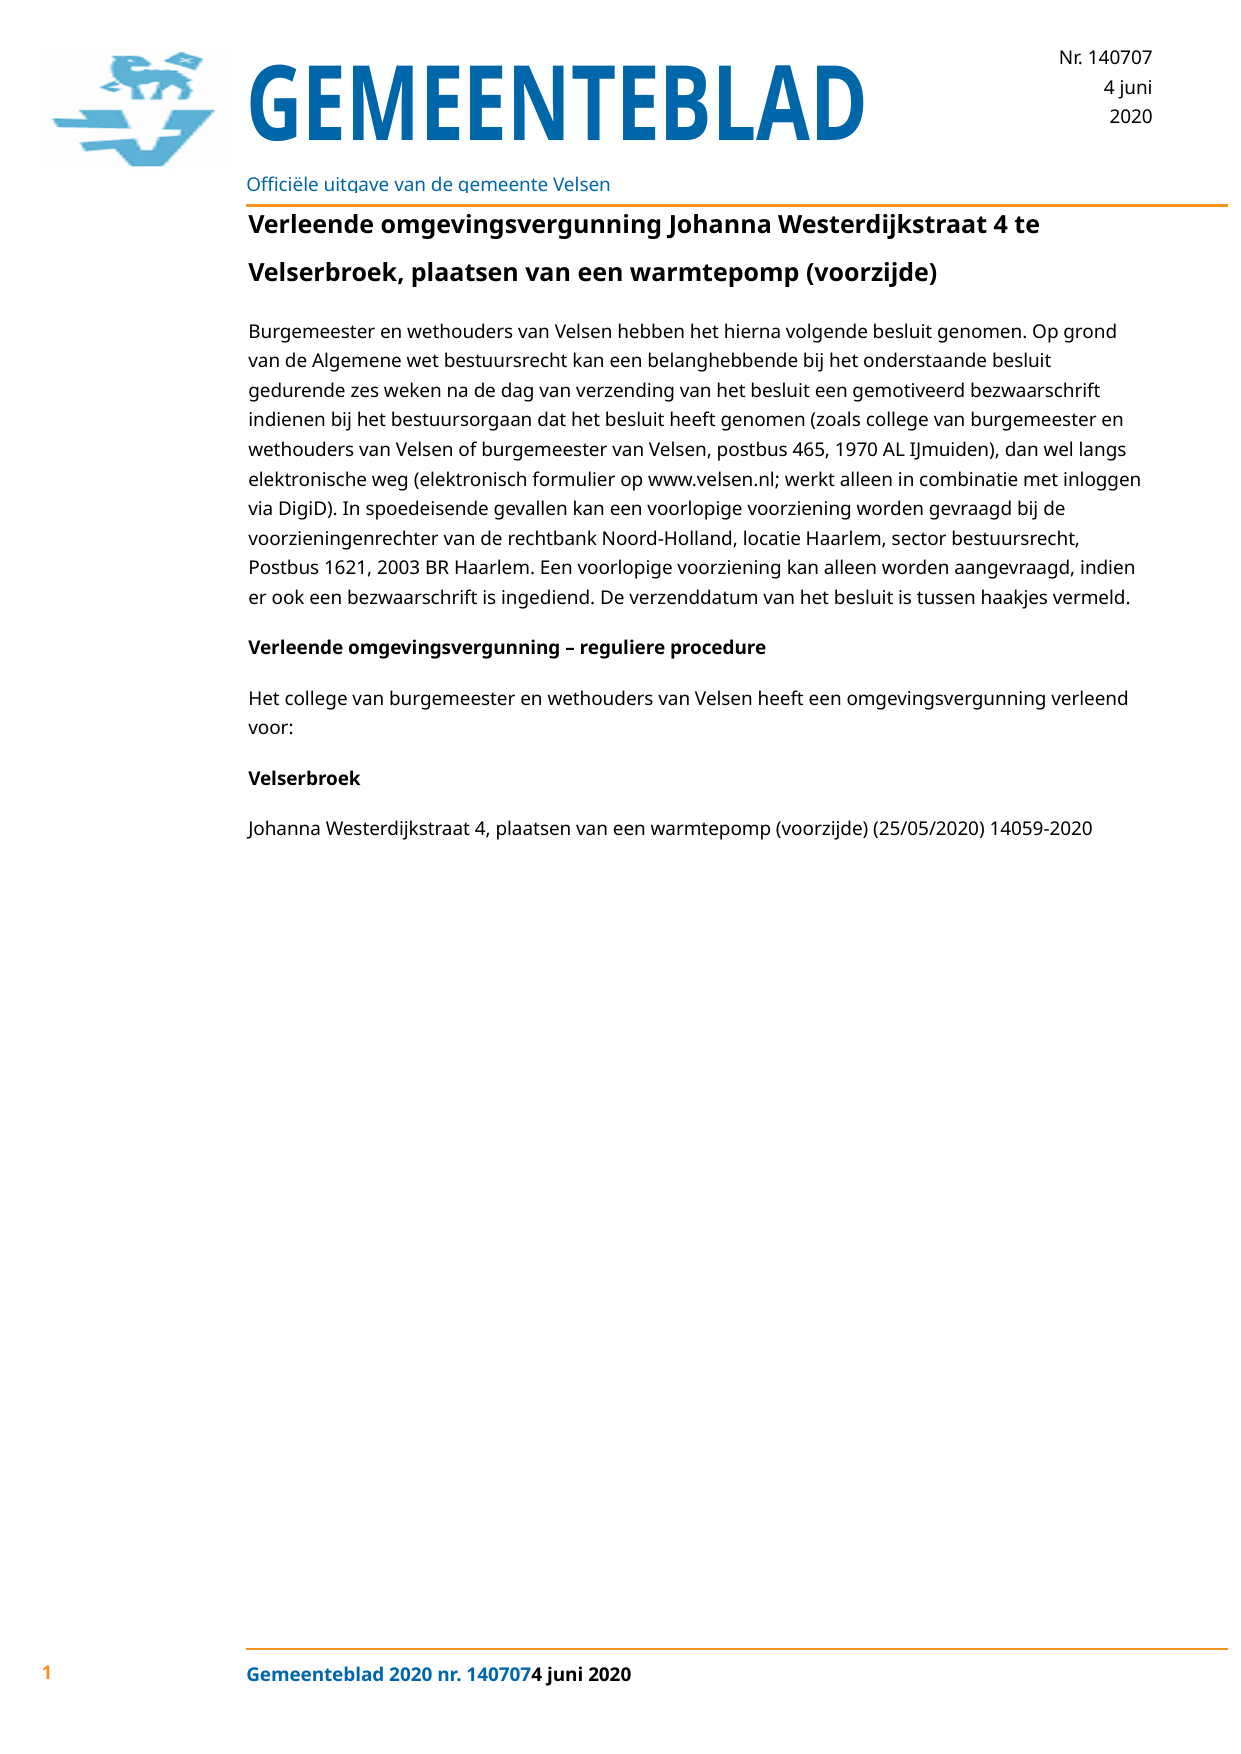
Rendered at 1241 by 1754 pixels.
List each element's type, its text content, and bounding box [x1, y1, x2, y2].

picture [41, 47, 231, 172]
text Velserbroek [248, 765, 1152, 791]
text Het college van burgemeester en wethouders van Velsen heeft een omgevingsvergunning verleend voor: [248, 685, 1152, 740]
text Burgemeester en wethouders van Velsen hebben het hierna volgende besluit genomen. Op grond van de Algemene wet bestuursrecht kan een belanghebbende bij het onderstaande besluit gedurende zes weken na de dag van verzending van het besluit een gemotiveerd bezwaarschrift indienen bij het bestuursorgaan dat het besluit heeft genomen (zoals college van burgemeester en wethouders van Velsen of burgemeester van Velsen, postbus 465, 1970 AL IJmuiden), dan wel langs elektronische weg (elektronisch formulier op www.velsen.nl; werkt alleen in combinatie met inloggen via DigiD). In spoedeisende gevallen kan een voorlopige voorziening worden gevraagd bij de voorzieningenrechter van de rechtbank Noord-Holland, locatie Haarlem, sector bestuursrecht, Postbus 1621, 2003 BR Haarlem. Een voorlopige voorziening kan alleen worden aangevraagd, indien er ook een bezwaarschrift is ingediend. De verzenddatum van het besluit is tussen haakjes vermeld. [248, 318, 1152, 610]
text Johanna Westerdijkstraat 4, plaatsen van een warmtepomp (voorzijde) (25/05/2020) 14059-2020 [248, 815, 1152, 841]
text Verleende omgevingsvergunning Johanna Westerdijkstraat 4 te Velserbroek, plaatsen van een warmtepomp (voorzijde) [248, 207, 1152, 288]
text Verleende omgevingsvergunning – reguliere procedure [248, 634, 1152, 660]
